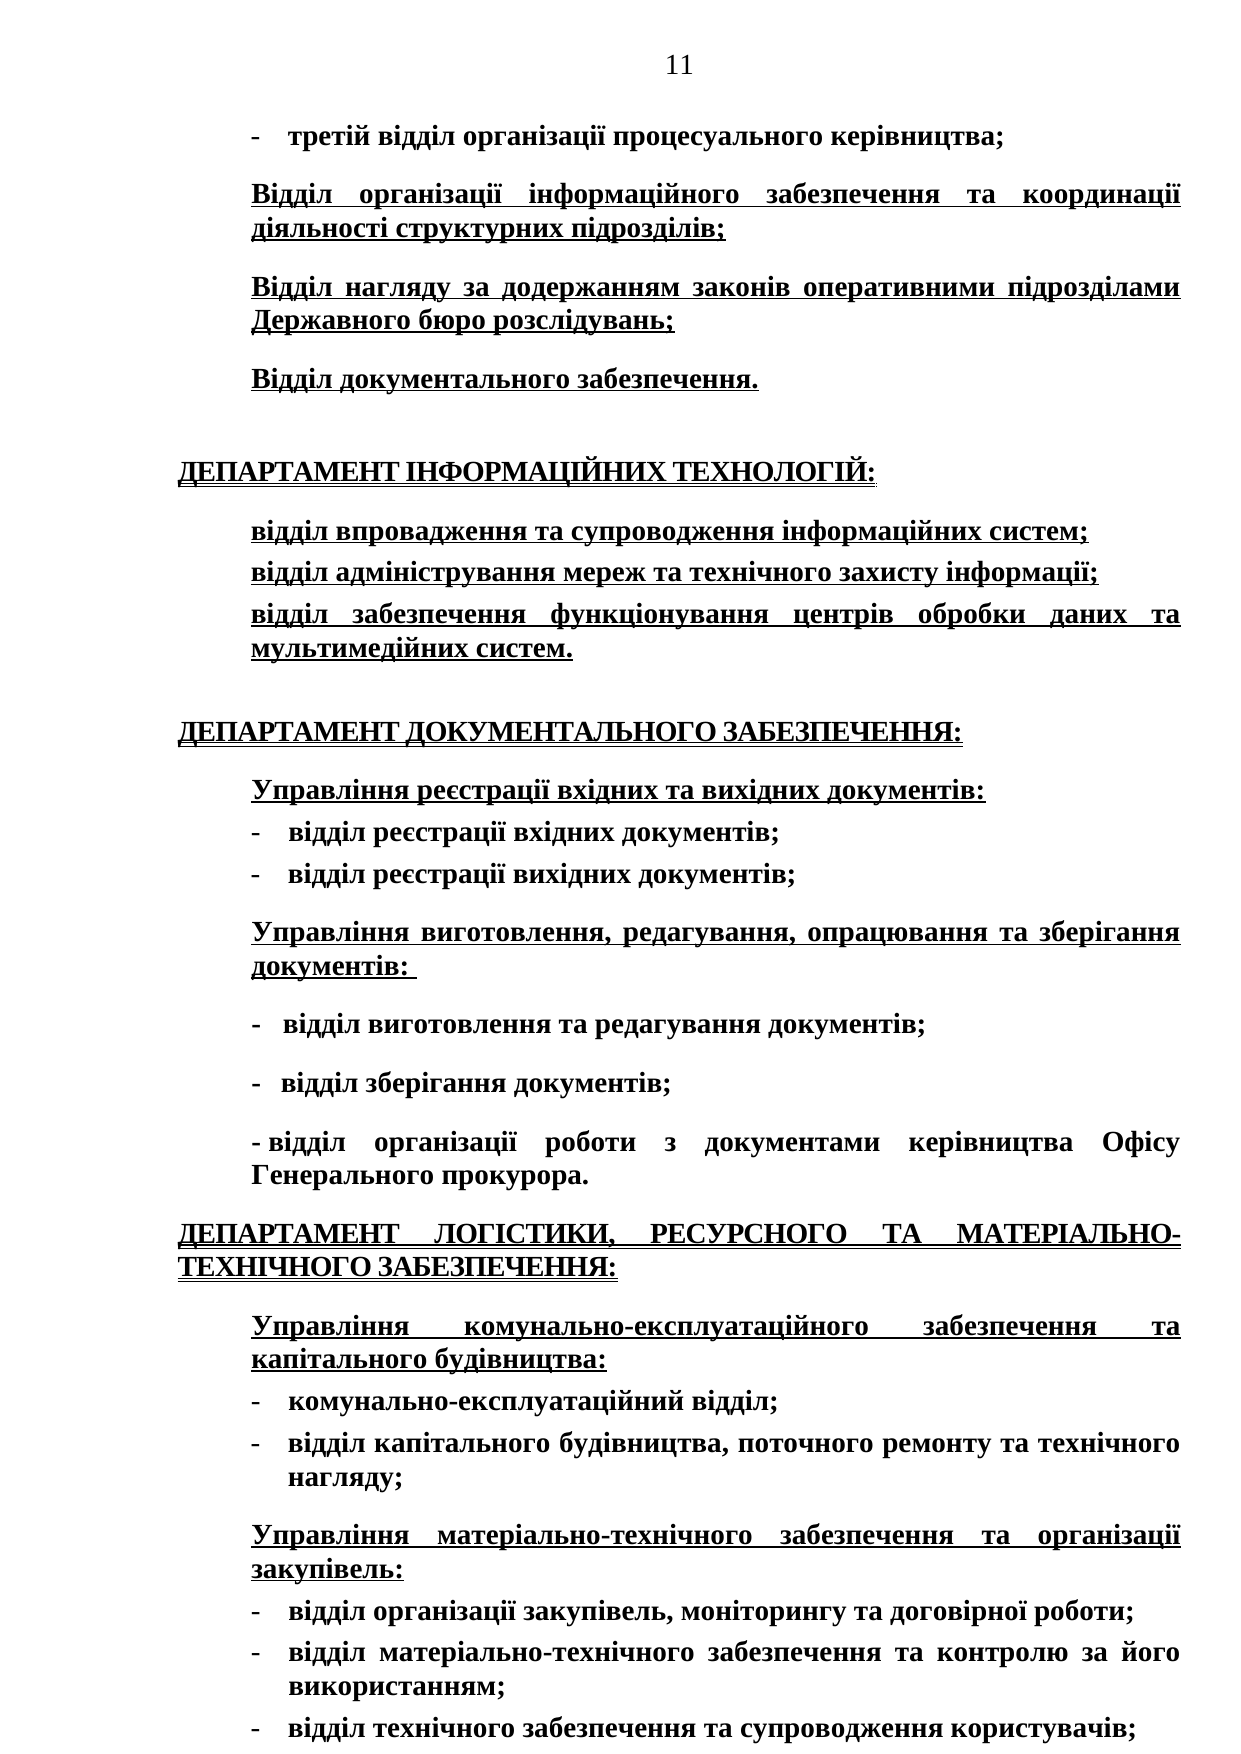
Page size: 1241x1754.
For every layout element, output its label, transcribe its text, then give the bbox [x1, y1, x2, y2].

list відділ матеріально-технічного забезпечення та контролю за його використанням; [251, 1634, 1181, 1702]
subtitle ДЕПАРТАМЕНТ ДОКУМЕНТАЛЬНОГО ЗАБЕЗПЕЧЕННЯ: [177, 714, 1181, 747]
list комунально-експлуатаційний відділ; [251, 1383, 1181, 1417]
text документів: [251, 945, 1181, 982]
text - відділ виготовлення та редагування документів; [251, 1007, 1181, 1040]
list відділ технічного забезпечення та супроводження користувачів; [250, 1710, 1181, 1743]
text Управління матеріально-технічного забезпечення та організації [251, 1517, 1181, 1546]
list відділ капітального будівництва, поточного ремонту та технічного нагляду; [250, 1425, 1181, 1492]
text діяльності структурних підрозділів; [251, 207, 1181, 244]
text Відділ нагляду за додержанням законів оперативними підрозділами [251, 269, 1181, 298]
text Відділ організації інформаційного забезпечення та координації [251, 177, 1181, 206]
text закупівель: [251, 1548, 1181, 1584]
text Державного бюро розслідувань; [251, 299, 1181, 336]
text Управління комунально-експлуатаційного забезпечення та [251, 1308, 1181, 1337]
subtitle ТЕХНІЧНОГО ЗАБЕЗПЕЧЕННЯ: [177, 1249, 1181, 1283]
text Відділ документального забезпечення. [251, 361, 1181, 394]
list відділ реєстрації вихідних документів; [250, 856, 1181, 889]
text капітального будівництва: [251, 1339, 1181, 1375]
list відділ організації закупівель, моніторингу та договірної роботи; [251, 1593, 1181, 1626]
text відділ забезпечення функціонування центрів обробки даних та [251, 596, 1181, 625]
text - відділ зберігання документів; [251, 1065, 1181, 1099]
text - відділ організації роботи з документами керівництва Офісу Генерального прокурора. [251, 1124, 1181, 1191]
text відділ адміністрування мереж та технічного захисту інформації; [251, 554, 1181, 588]
text мультимедійних систем. [251, 627, 1181, 663]
list третій відділ організації процесуального керівництва; [250, 118, 1181, 152]
text Управління реєстрації вхідних та вихідних документів: [251, 772, 1181, 806]
subtitle ДЕПАРТАМЕНТ ІНФОРМАЦІЙНИХ ТЕХНОЛОГІЙ: [177, 454, 1181, 488]
list відділ реєстрації вхідних документів; [251, 814, 1181, 848]
text Управління виготовлення, редагування, опрацювання та зберігання [251, 914, 1181, 944]
text відділ впровадження та супроводження інформаційних систем; [177, 513, 1181, 546]
subtitle ДЕПАРТАМЕНТ ЛОГІСТИКИ, РЕСУРСНОГО ТА МАТЕРІАЛЬНО- [177, 1216, 1181, 1244]
